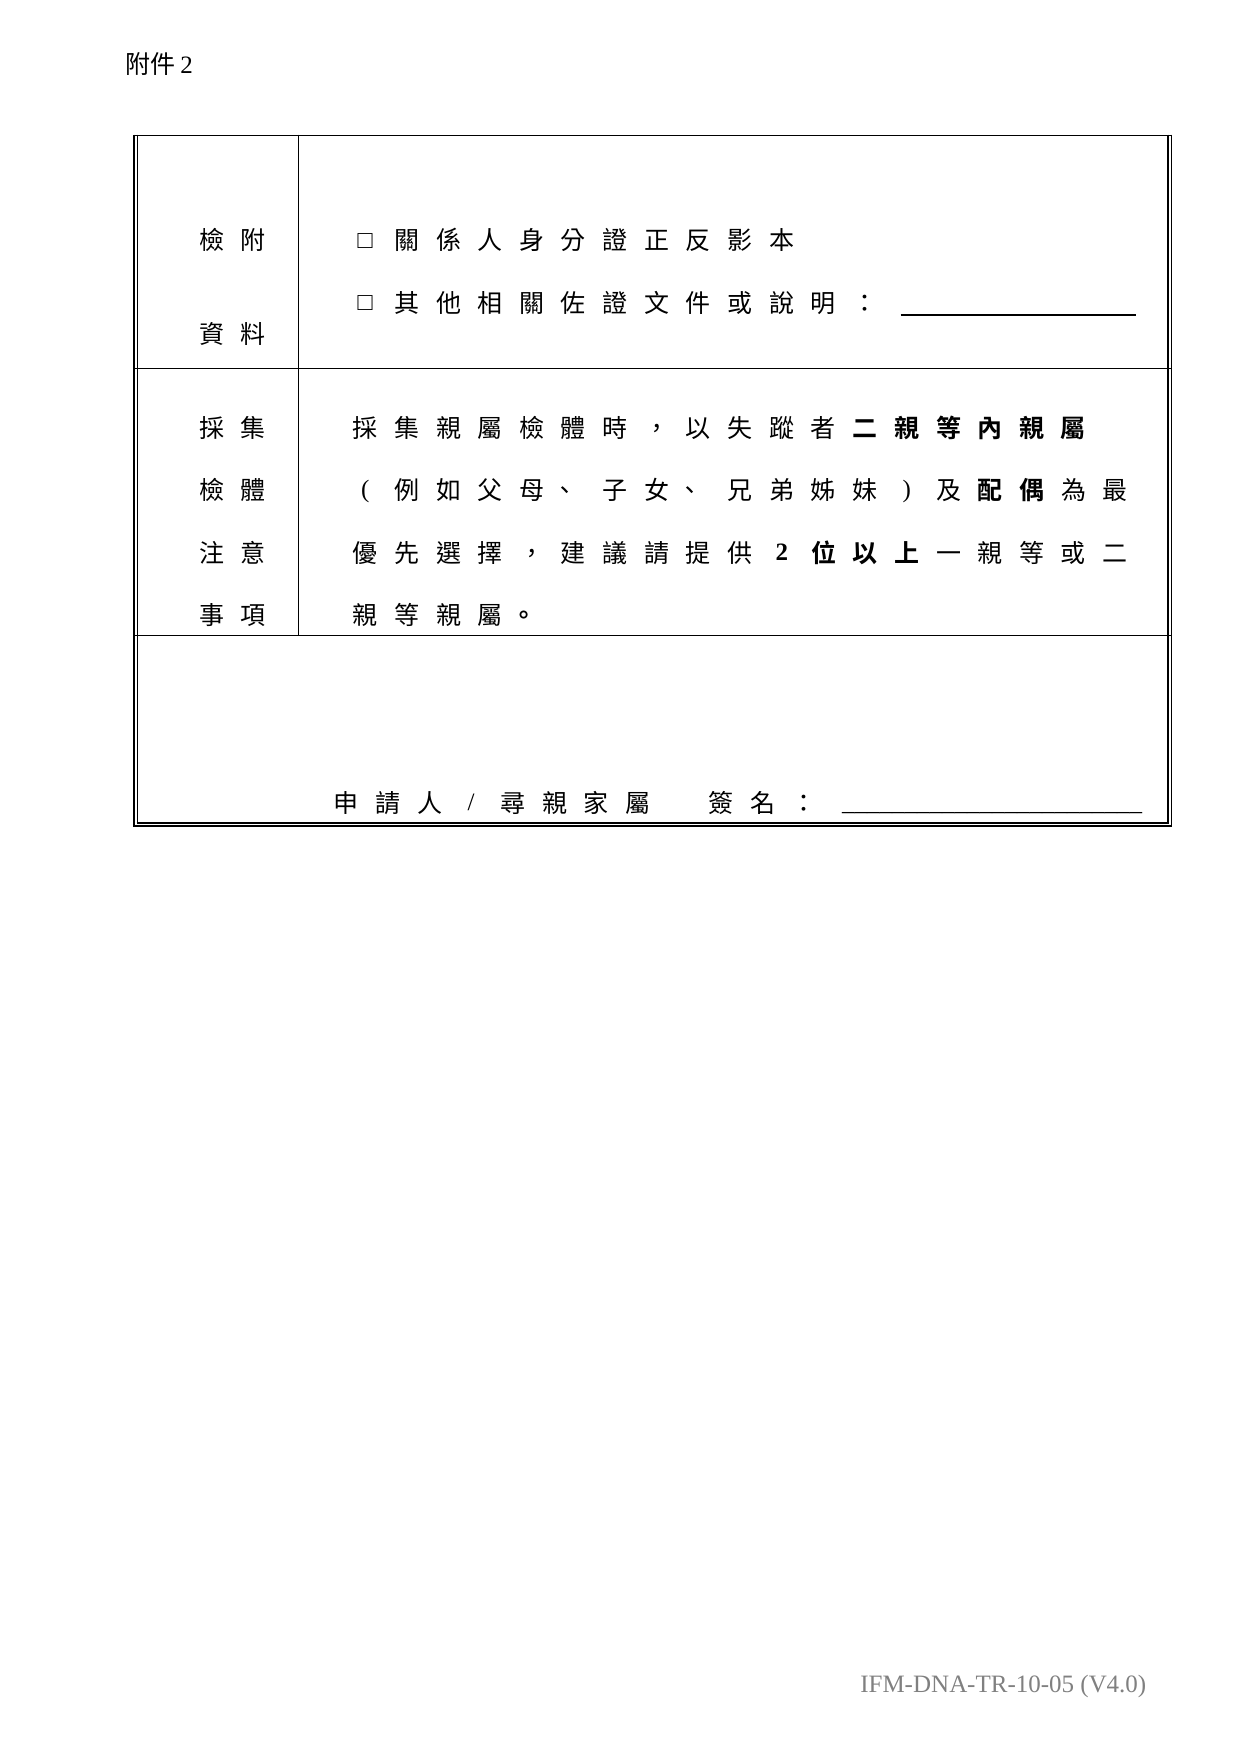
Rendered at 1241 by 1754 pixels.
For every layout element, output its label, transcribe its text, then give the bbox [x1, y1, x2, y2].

table_cell 採集檢體 注意事項 [138, 369, 298, 634]
table_cell 申請人/尋親家屬 簽名：________________________ [138, 636, 1167, 822]
table_cell □關係人身分證正反影本 □其他相關佐證文件或說明： [299, 136, 1167, 367]
table_cell 採集親屬檢體時，以失蹤者二親等內親屬(例如父母、子女、兄弟姊妹)及配偶為最優先選擇，建議請提供2位以上一親等或二親等親屬。 [299, 369, 1167, 634]
table_cell 檢附資料 [138, 136, 298, 367]
